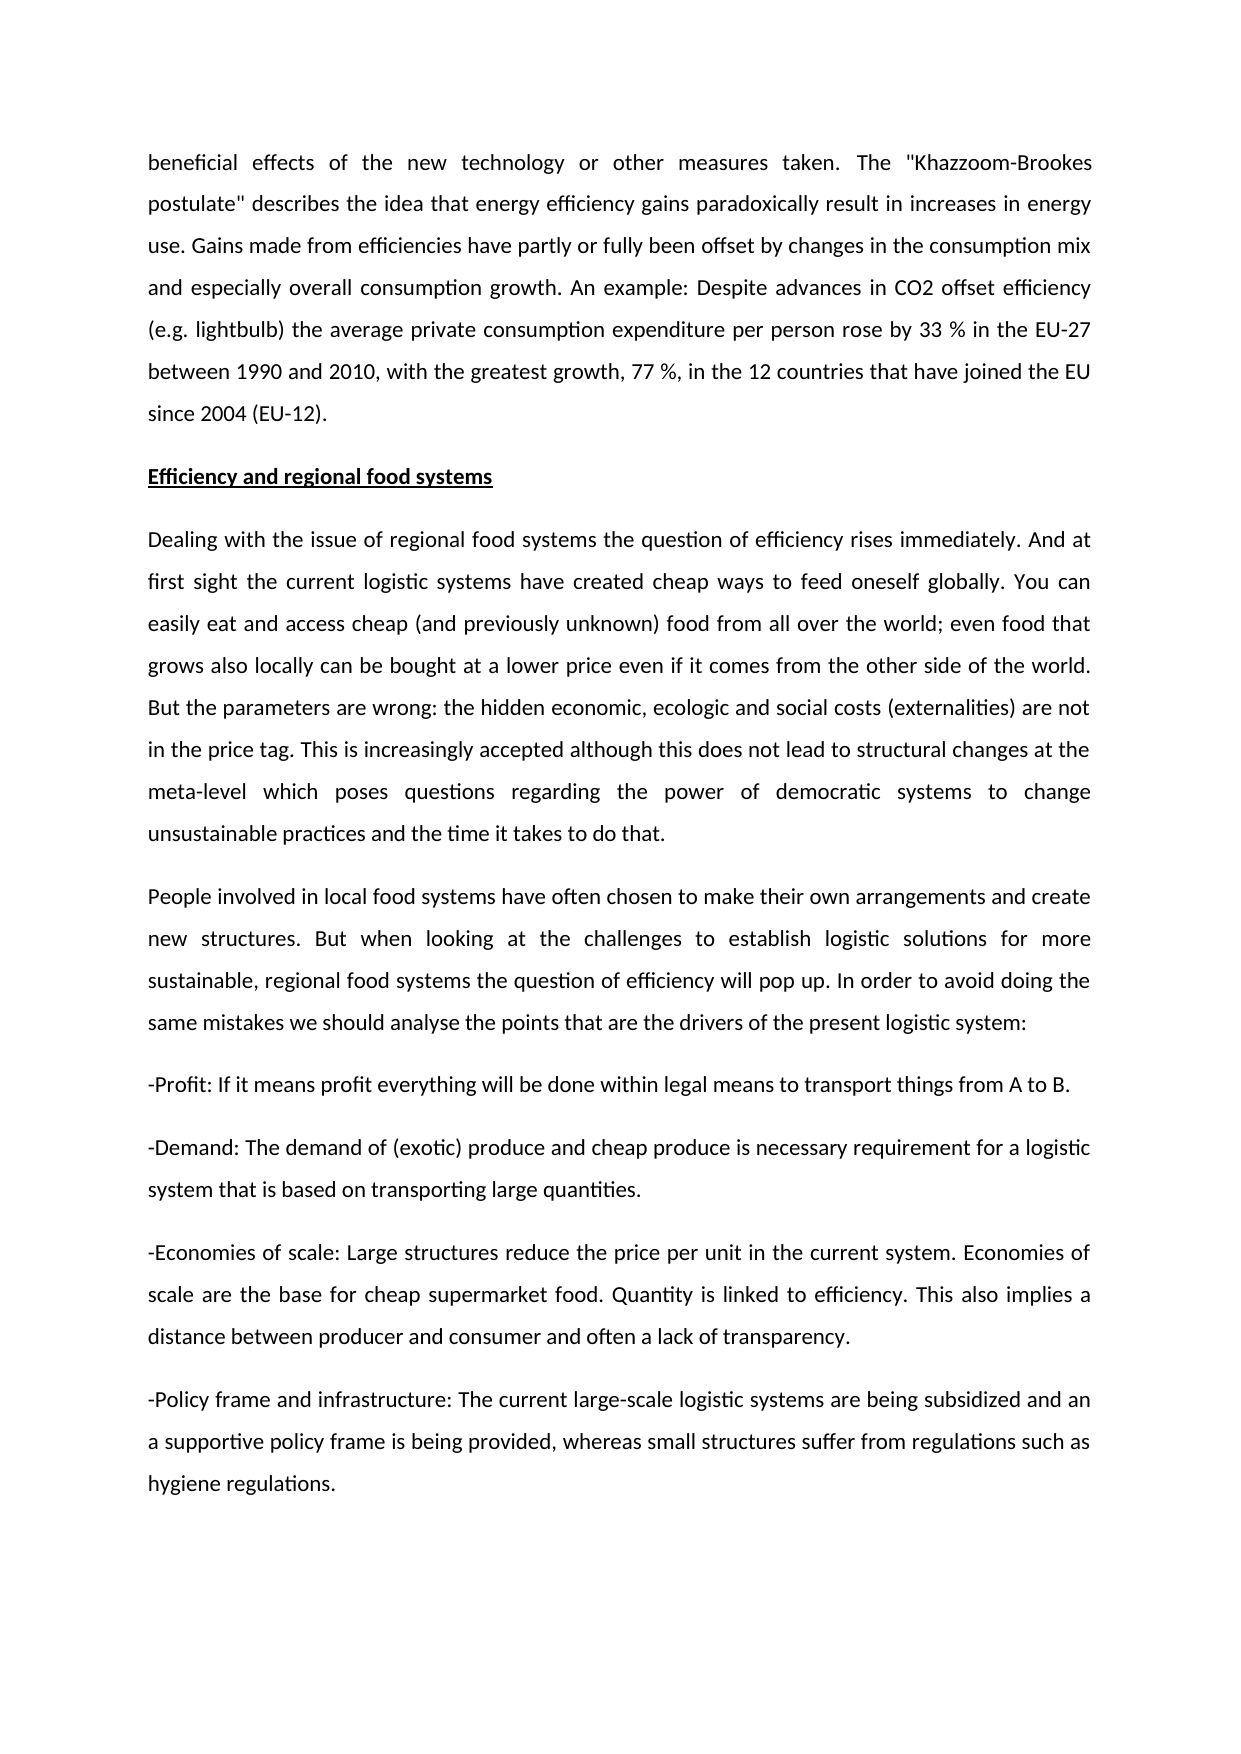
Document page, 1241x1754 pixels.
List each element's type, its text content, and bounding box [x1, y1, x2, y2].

text -Policy frame and infrastructure: The current large-scale logistic systems are being subsidized and an a supportive policy frame is being provided, whereas small structures suffer from regulations such as hygiene regulations. [148, 1385, 1093, 1497]
text -Economies of scale: Large structures reduce the price per unit in the current system. Economies of scale are the base for cheap supermarket food. Quantity is linked to efficiency. This also implies a distance between producer and consumer and often a lack of transparency. [148, 1238, 1093, 1350]
text Dealing with the issue of regional food systems the question of efficiency rises immediately. And at first sight the current logistic systems have created cheap ways to feed oneself globally. You can easily eat and access cheap (and previously unknown) food from all over the world; even food that grows also locally can be bought at a lower price even if it comes from the other side of the world. But the parameters are wrong: the hidden economic, ecologic and social costs (externalities) are not in the price tag. This is increasingly accepted although this does not lead to structural changes at the meta-level which poses questions regarding the power of democratic systems to change unsustainable practices and the time it takes to do that. [148, 525, 1093, 847]
text -Demand: The demand of (exotic) produce and cheap produce is necessary requirement for a logistic system that is based on transporting large quantities. [148, 1133, 1093, 1203]
text beneficial effects of the new technology or other measures taken. The "Khazzoom-Brookes postulate" describes the idea that energy efficiency gains paradoxically result in increases in energy use. Gains made from efficiencies have partly or fully been offset by changes in the consumption mix and especially overall consumption growth. An example: Despite advances in CO2 offset efficiency (e.g. lightbulb) the average private consumption expenditure per person rose by 33 % in the EU-27 between 1990 and 2010, with the greatest growth, 77 %, in the 12 countries that have joined the EU since 2004 (EU-12). [148, 148, 1093, 427]
text People involved in local food systems have often chosen to make their own arrangements and create new structures. But when looking at the challenges to establish logistic solutions for more sustainable, regional food systems the question of efficiency will pop up. In order to avoid doing the same mistakes we should analyse the points that are the drivers of the present logistic system: [148, 882, 1093, 1036]
text Efficiency and regional food systems [148, 462, 1093, 490]
text -Profit: If it means profit everything will be done within legal means to transport things from A to B. [148, 1071, 1093, 1098]
